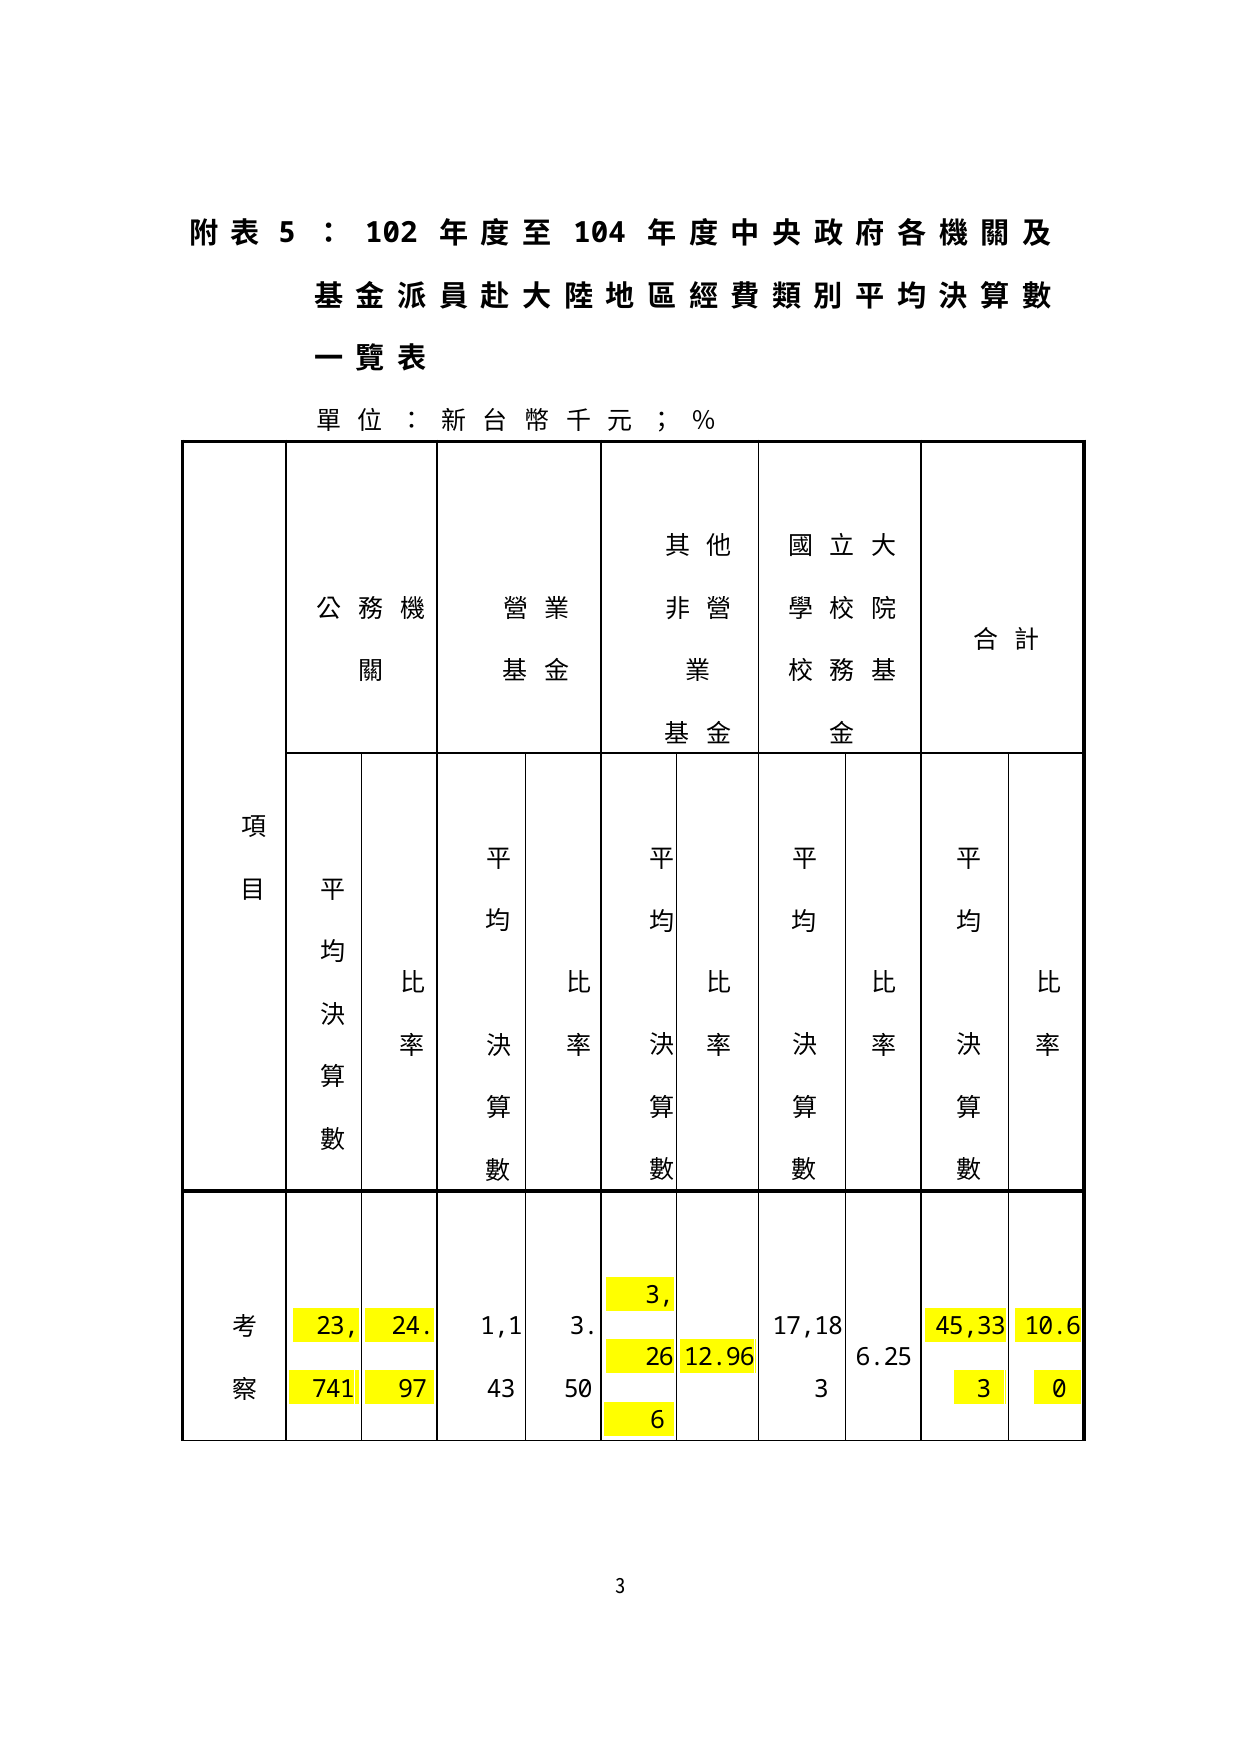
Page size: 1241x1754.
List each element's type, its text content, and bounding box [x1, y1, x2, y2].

table_cell 比率 [677, 754, 758, 1189]
table_header 其他非營業 基金 [602, 443, 758, 752]
table_cell 17,183 [759, 1193, 845, 1439]
table_cell 考察 [184, 1193, 285, 1439]
table_cell 3,266 [602, 1193, 676, 1439]
table_header 公務機關 [287, 443, 436, 752]
table_cell 1,143 [438, 1193, 525, 1439]
table_cell 平均 決算數 [438, 754, 525, 1189]
table_header 合計 [922, 443, 1082, 752]
text 附表5：102年度至104年度中央政府各機關及基金派員赴大陸地區經費類別平均決算數一覽表 單位：新台幣千元；％ [183, 189, 1058, 439]
table_cell 比率 [1009, 754, 1082, 1189]
table_header 項目 [184, 443, 285, 1189]
table_cell 12.96 [677, 1193, 758, 1439]
table_cell 比率 [362, 754, 436, 1189]
table_cell 比率 [846, 754, 920, 1189]
table_cell 3.50 [526, 1193, 600, 1439]
table_cell 平均 決算數 [602, 754, 676, 1189]
table_cell 45,333 [922, 1193, 1008, 1439]
table_cell 6.25 [846, 1193, 920, 1439]
table_cell 平均 決算數 [922, 754, 1008, 1189]
table_cell 24.97 [362, 1193, 436, 1439]
table_header 營業基金 [438, 443, 600, 752]
table_cell 23,741 [287, 1193, 361, 1439]
table_header 國立大學校院校務基金 [759, 443, 920, 752]
table_cell 10.60 [1009, 1193, 1082, 1439]
table_cell 平均 決算數 [287, 754, 361, 1189]
table_cell 平均 決算數 [759, 754, 845, 1189]
table_cell 比率 [526, 754, 600, 1189]
